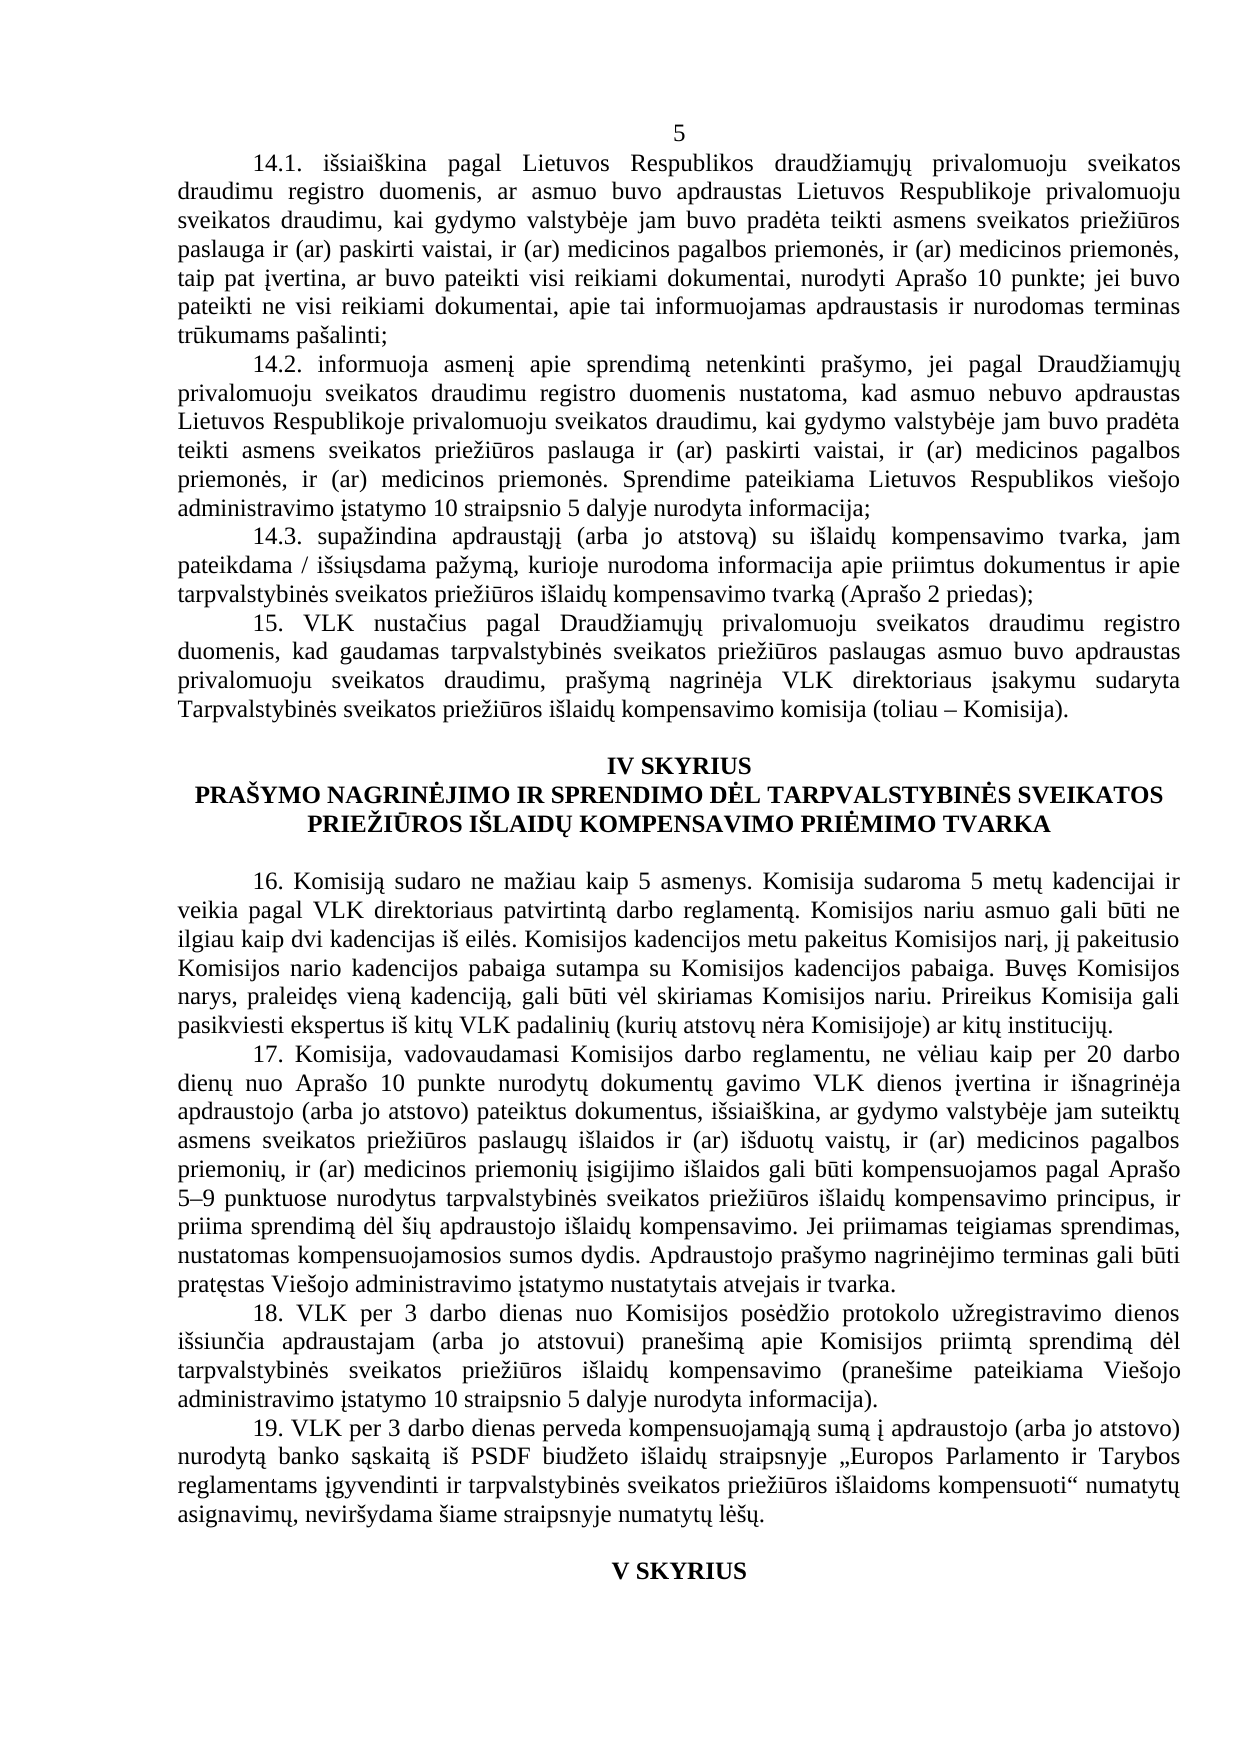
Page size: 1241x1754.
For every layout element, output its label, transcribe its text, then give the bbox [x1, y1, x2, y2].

text 14.2. informuoja asmenį apie sprendimą netenkinti prašymo, jei pagal Draudžiamųjų privalomuoju sveikatos draudimu registro duomenis nustatoma, kad asmuo nebuvo apdraustas Lietuvos Respublikoje privalomuoju sveikatos draudimu, kai gydymo valstybėje jam buvo pradėta teikti asmens sveikatos priežiūros paslauga ir (ar) paskirti vaistai, ir (ar) medicinos pagalbos priemonės, ir (ar) medicinos priemonės. Sprendime pateikiama Lietuvos Respublikos viešojo administravimo įstatymo 10 straipsnio 5 dalyje nurodyta informacija; [177, 349, 1181, 521]
text V SKYRIUS [177, 1556, 1181, 1585]
text 15. VLK nustačius pagal Draudžiamųjų privalomuoju sveikatos draudimu registro duomenis, kad gaudamas tarpvalstybinės sveikatos priežiūros paslaugas asmuo buvo apdraustas privalomuoju sveikatos draudimu, prašymą nagrinėja VLK direktoriaus įsakymu sudaryta Tarpvalstybinės sveikatos priežiūros išlaidų kompensavimo komisija (toliau – Komisija). [177, 608, 1181, 723]
text IV SKYRIUS [177, 751, 1181, 780]
text 18. VLK per 3 darbo dienas nuo Komisijos posėdžio protokolo užregistravimo dienos išsiunčia apdraustajam (arba jo atstovui) pranešimą apie Komisijos priimtą sprendimą dėl tarpvalstybinės sveikatos priežiūros išlaidų kompensavimo (pranešime pateikiama Viešojo administravimo įstatymo 10 straipsnio 5 dalyje nurodyta informacija). [177, 1298, 1181, 1413]
text 17. Komisija, vadovaudamasi Komisijos darbo reglamentu, ne vėliau kaip per 20 darbo dienų nuo Aprašo 10 punkte nurodytų dokumentų gavimo VLK dienos įvertina ir išnagrinėja apdraustojo (arba jo atstovo) pateiktus dokumentus, išsiaiškina, ar gydymo valstybėje jam suteiktų asmens sveikatos priežiūros paslaugų išlaidos ir (ar) išduotų vaistų, ir (ar) medicinos pagalbos priemonių, ir (ar) medicinos priemonių įsigijimo išlaidos gali būti kompensuojamos pagal Aprašo 5–9 punktuose nurodytus tarpvalstybinės sveikatos priežiūros išlaidų kompensavimo principus, ir priima sprendimą dėl šių apdraustojo išlaidų kompensavimo. Jei priimamas teigiamas sprendimas, nustatomas kompensuojamosios sumos dydis. Apdraustojo prašymo nagrinėjimo terminas gali būti pratęstas Viešojo administravimo įstatymo nustatytais atvejais ir tvarka. [177, 1039, 1181, 1298]
text 14.1. išsiaiškina pagal Lietuvos Respublikos draudžiamųjų privalomuoju sveikatos draudimu registro duomenis, ar asmuo buvo apdraustas Lietuvos Respublikoje privalomuoju sveikatos draudimu, kai gydymo valstybėje jam buvo pradėta teikti asmens sveikatos priežiūros paslauga ir (ar) paskirti vaistai, ir (ar) medicinos pagalbos priemonės, ir (ar) medicinos priemonės, taip pat įvertina, ar buvo pateikti visi reikiami dokumentai, nurodyti Aprašo 10 punkte; jei buvo pateikti ne visi reikiami dokumentai, apie tai informuojamas apdraustasis ir nurodomas terminas trūkumams pašalinti; [177, 148, 1181, 349]
text 16. Komisiją sudaro ne mažiau kaip 5 asmenys. Komisija sudaroma 5 metų kadencijai ir veikia pagal VLK direktoriaus patvirtintą darbo reglamentą. Komisijos nariu asmuo gali būti ne ilgiau kaip dvi kadencijas iš eilės. Komisijos kadencijos metu pakeitus Komisijos narį, jį pakeitusio Komisijos nario kadencijos pabaiga sutampa su Komisijos kadencijos pabaiga. Buvęs Komisijos narys, praleidęs vieną kadenciją, gali būti vėl skiriamas Komisijos nariu. Prireikus Komisija gali pasikviesti ekspertus iš kitų VLK padalinių (kurių atstovų nėra Komisijoje) ar kitų institucijų. [177, 866, 1181, 1039]
text 19. VLK per 3 darbo dienas perveda kompensuojamąją sumą į apdraustojo (arba jo atstovo) nurodytą banko sąskaitą iš PSDF biudžeto išlaidų straipsnyje „Europos Parlamento ir Tarybos reglamentams įgyvendinti ir tarpvalstybinės sveikatos priežiūros išlaidoms kompensuoti“ numatytų asignavimų, neviršydama šiame straipsnyje numatytų lėšų. [177, 1413, 1181, 1528]
text 14.3. supažindina apdraustąjį (arba jo atstovą) su išlaidų kompensavimo tvarka, jam pateikdama / išsiųsdama pažymą, kurioje nurodoma informacija apie priimtus dokumentus ir apie tarpvalstybinės sveikatos priežiūros išlaidų kompensavimo tvarką (Aprašo 2 priedas); [177, 521, 1181, 608]
text PRAŠYMO NAGRINĖJIMO IR SPRENDIMO DĖL TARPVALSTYBINĖS SVEIKATOS PRIEŽIŪROS IŠLAIDŲ KOMPENSAVIMO PRIĖMIMO TVARKA [177, 780, 1181, 838]
